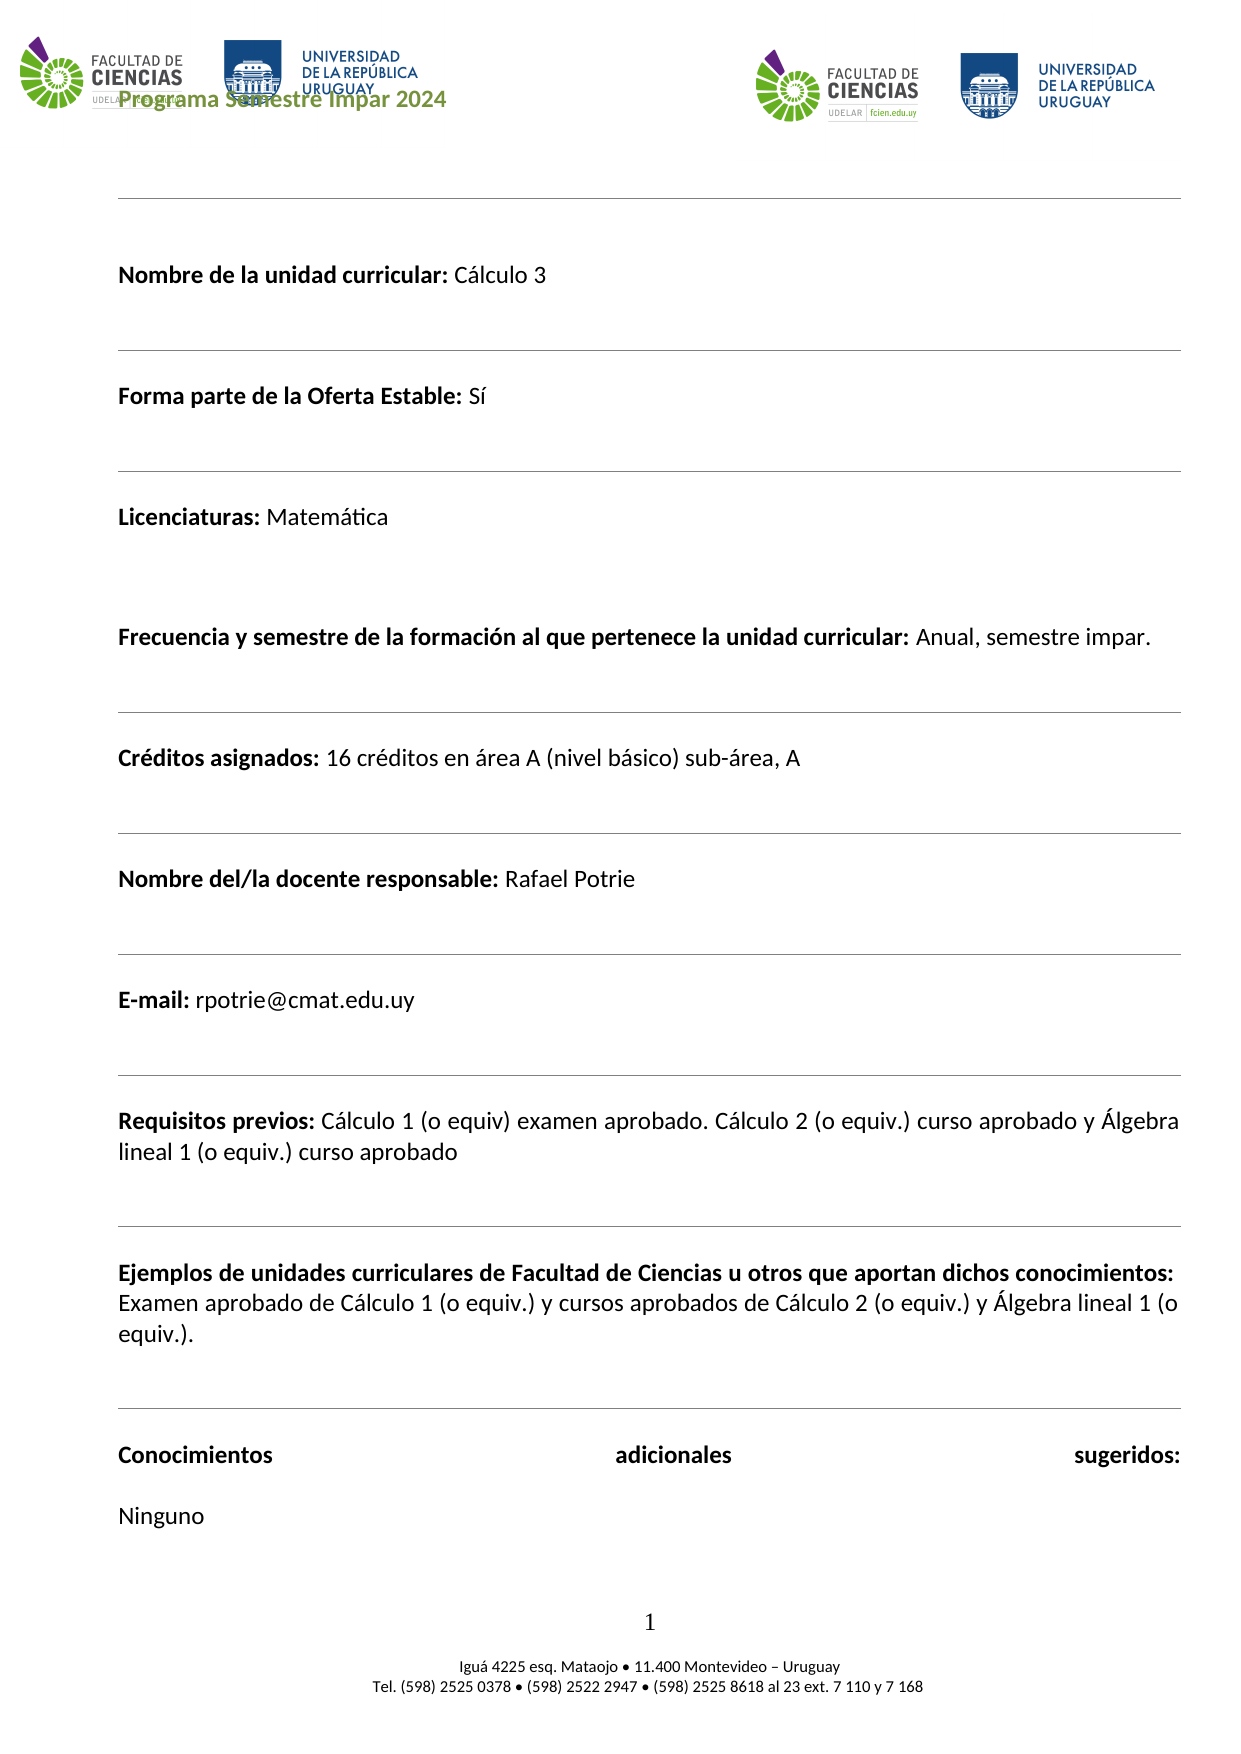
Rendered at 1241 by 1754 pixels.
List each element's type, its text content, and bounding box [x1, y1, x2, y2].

text Frecuencia y semestre de la formación al que pertenece la unidad curricular: Anual, semestre impar. [118, 621, 1181, 652]
text Requisitos previos: Cálculo 1 (o equiv) examen aprobado. Cálculo 2 (o equiv.) curso aprobado y Álgebra lineal 1 (o equiv.) curso aprobado [118, 1105, 1181, 1166]
text Créditos asignados: 16 créditos en área A (nivel básico) sub-área, A [118, 742, 1181, 773]
text Licenciaturas: Matemática [118, 501, 1181, 532]
picture [0, 0, 445, 148]
text Forma parte de la Oferta Estable: Sí [118, 380, 1181, 411]
text Conocimientos adicionales sugeridos: Ninguno [118, 1439, 1181, 1531]
text Nombre de la unidad curricular: Cálculo 3 [118, 229, 1181, 290]
text Nombre del/la docente responsable: Rafael Potrie [118, 863, 1181, 894]
picture [737, 12, 1182, 161]
text Ejemplos de unidades curriculares de Facultad de Ciencias u otros que aportan dichos conocimientos: Examen aprobado de Cálculo 1 (o equiv.) y cursos aprobados de Cálculo 2 (o equiv.) y Álgebra lineal 1 (o equiv.). [118, 1257, 1181, 1348]
text E-mail: rpotrie@cmat.edu.uy [118, 984, 1181, 1015]
